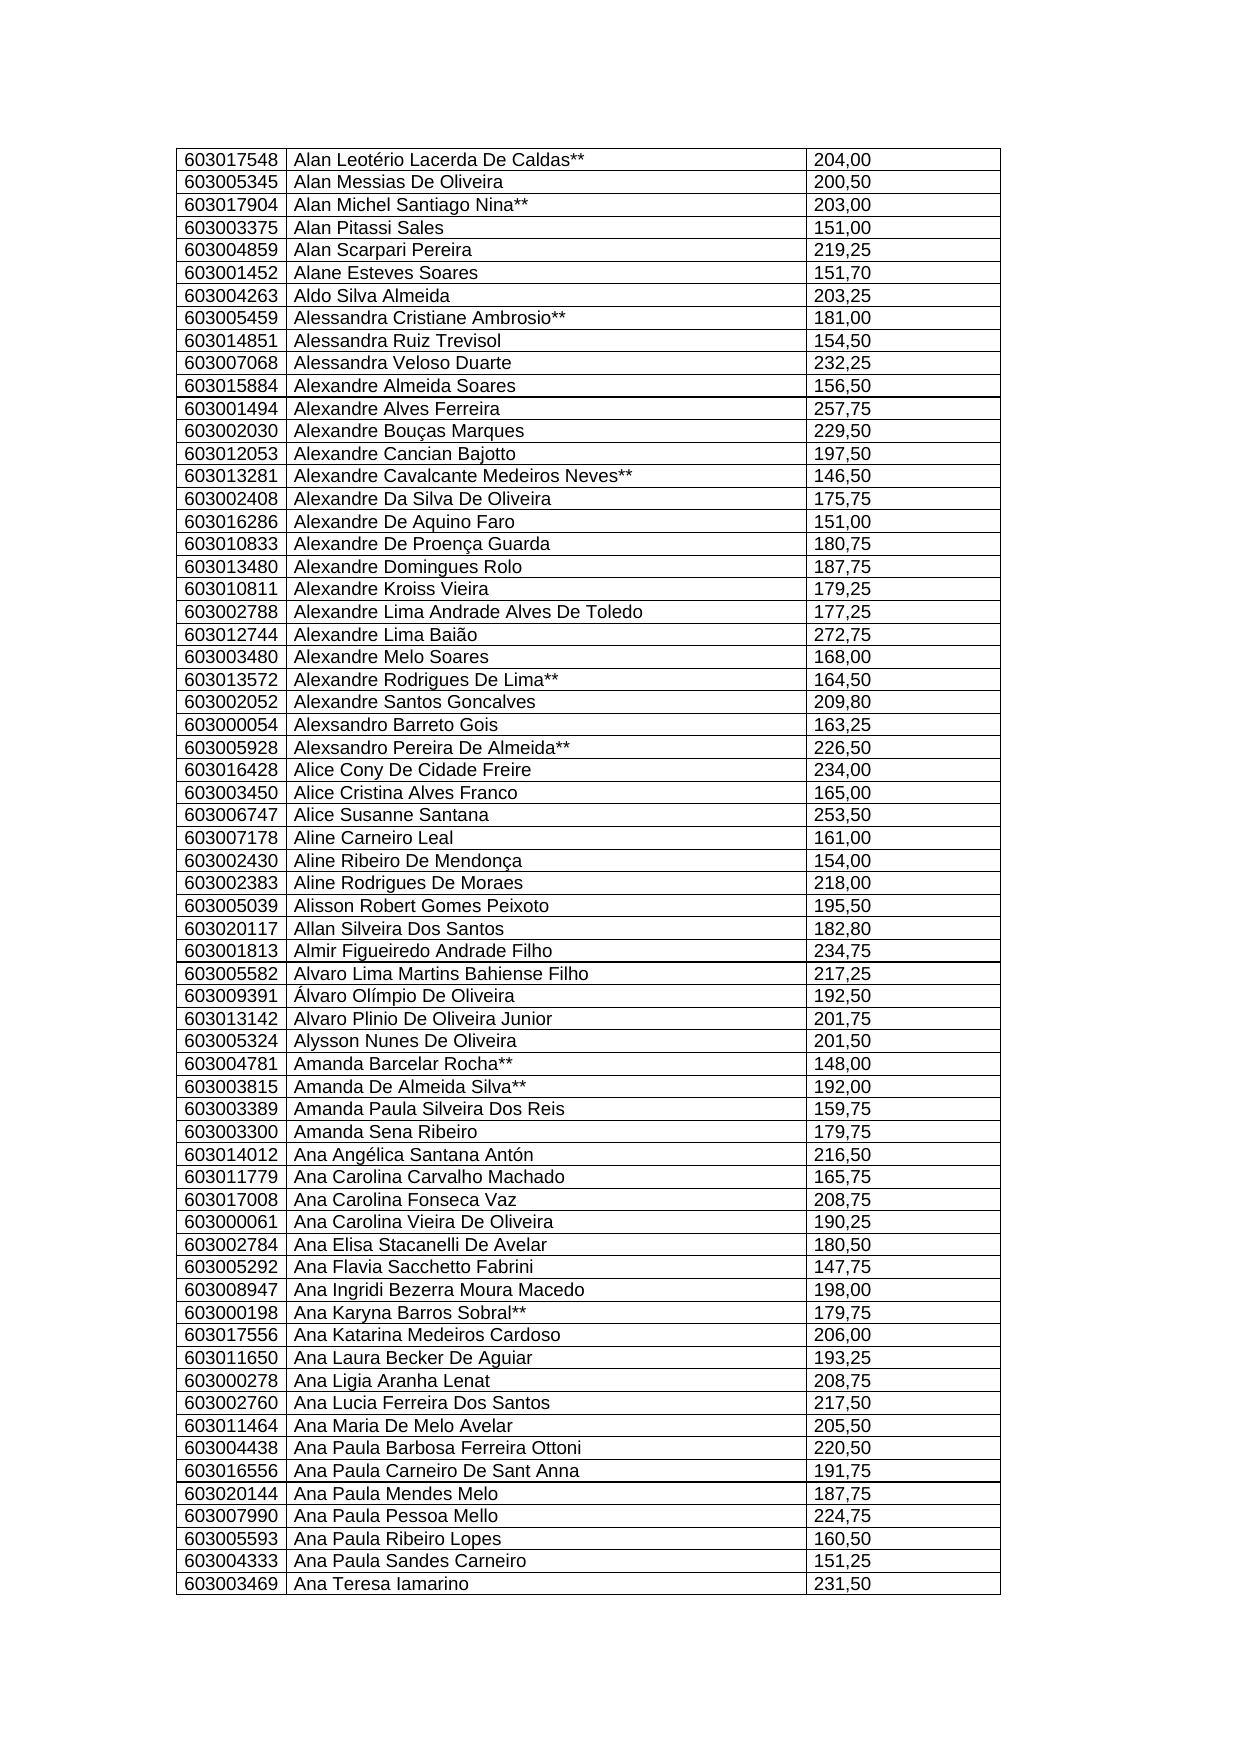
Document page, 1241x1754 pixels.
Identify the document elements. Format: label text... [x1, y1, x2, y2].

table_cell 163,25 [807, 714, 1000, 735]
table_cell 226,50 [807, 736, 1000, 758]
table_cell 193,25 [807, 1347, 1000, 1368]
table_cell 603013142 [177, 1008, 286, 1029]
table_cell 603008947 [177, 1279, 286, 1301]
table_cell 165,00 [807, 782, 1000, 803]
table_cell Ana Carolina Fonseca Vaz [287, 1189, 806, 1210]
table_cell 603004263 [177, 284, 286, 306]
table_cell Alexandre Cavalcante Medeiros Neves** [287, 465, 806, 487]
table_cell 154,00 [807, 850, 1000, 871]
table_cell 603011779 [177, 1166, 286, 1187]
table_cell 220,50 [807, 1437, 1000, 1459]
table_cell 603002760 [177, 1392, 286, 1413]
table_cell Ana Karyna Barros Sobral** [287, 1302, 806, 1323]
table_cell Aline Carneiro Leal [287, 827, 806, 848]
table_cell 603011650 [177, 1347, 286, 1368]
table_cell 179,75 [807, 1302, 1000, 1323]
table_cell Ana Paula Barbosa Ferreira Ottoni [287, 1437, 806, 1459]
table_cell 603002430 [177, 850, 286, 871]
table_cell 182,80 [807, 917, 1000, 939]
table_cell 203,25 [807, 284, 1000, 306]
table_cell Alan Leotério Lacerda De Caldas** [287, 149, 806, 170]
table_cell 603001813 [177, 940, 286, 961]
table_cell Alexandre Alves Ferreira [287, 398, 806, 419]
table_cell Alessandra Ruiz Trevisol [287, 330, 806, 351]
table_cell Ana Paula Pessoa Mello [287, 1505, 806, 1527]
table_cell 603016428 [177, 759, 286, 781]
table_cell 603003300 [177, 1121, 286, 1142]
table_cell Ana Ligia Aranha Lenat [287, 1369, 806, 1391]
table_cell 603017904 [177, 194, 286, 216]
table_cell 234,75 [807, 940, 1000, 961]
table_cell 603013572 [177, 669, 286, 690]
table_cell 205,50 [807, 1415, 1000, 1436]
table_cell Ana Paula Mendes Melo [287, 1483, 806, 1504]
table_cell Ana Paula Carneiro De Sant Anna [287, 1460, 806, 1481]
table_cell 603003815 [177, 1076, 286, 1097]
table_cell 208,75 [807, 1189, 1000, 1210]
table_cell 603002784 [177, 1234, 286, 1255]
table_cell 603016556 [177, 1460, 286, 1481]
table_cell 603001452 [177, 262, 286, 283]
table_cell 603001494 [177, 398, 286, 419]
table_cell 603010811 [177, 578, 286, 600]
table_cell 603004438 [177, 1437, 286, 1459]
table_cell 603017008 [177, 1189, 286, 1210]
table_cell 603003375 [177, 217, 286, 238]
table_cell Ana Carolina Carvalho Machado [287, 1166, 806, 1187]
table_cell 192,50 [807, 985, 1000, 1007]
table_cell 206,00 [807, 1324, 1000, 1346]
table_cell Ana Maria De Melo Avelar [287, 1415, 806, 1436]
table_cell 603004333 [177, 1550, 286, 1572]
table_cell 272,75 [807, 624, 1000, 645]
table_cell 179,25 [807, 578, 1000, 600]
table_cell 603003450 [177, 782, 286, 803]
table_cell 603017548 [177, 149, 286, 170]
table_cell 603005345 [177, 171, 286, 193]
table_cell Alessandra Veloso Duarte [287, 352, 806, 374]
table_cell 146,50 [807, 465, 1000, 487]
table_cell 179,75 [807, 1121, 1000, 1142]
table_cell Ana Paula Sandes Carneiro [287, 1550, 806, 1572]
table_cell Alexandre Lima Baião [287, 624, 806, 645]
table_cell 603005039 [177, 895, 286, 916]
table_cell 181,00 [807, 307, 1000, 328]
table_cell 177,25 [807, 601, 1000, 622]
table_cell 208,75 [807, 1369, 1000, 1391]
table_cell 147,75 [807, 1256, 1000, 1278]
table_cell Alexandre Da Silva De Oliveira [287, 488, 806, 509]
table_cell Álvaro Olímpio De Oliveira [287, 985, 806, 1007]
table_cell 603000278 [177, 1369, 286, 1391]
table_cell 603002030 [177, 420, 286, 442]
table_cell 603014851 [177, 330, 286, 351]
table_cell Ana Katarina Medeiros Cardoso [287, 1324, 806, 1346]
table_cell 603016286 [177, 510, 286, 532]
table_cell 603013480 [177, 556, 286, 577]
table_cell 603005324 [177, 1030, 286, 1052]
table_cell Alan Scarpari Pereira [287, 239, 806, 261]
table_cell Alan Michel Santiago Nina** [287, 194, 806, 216]
table_cell 603003480 [177, 646, 286, 668]
table_cell Alice Cony De Cidade Freire [287, 759, 806, 781]
table_cell 229,50 [807, 420, 1000, 442]
table_cell 197,50 [807, 443, 1000, 464]
table_cell 191,75 [807, 1460, 1000, 1481]
table_cell 209,80 [807, 691, 1000, 713]
table_cell 603005459 [177, 307, 286, 328]
table_cell 180,50 [807, 1234, 1000, 1255]
table_cell 203,00 [807, 194, 1000, 216]
table_cell Ana Angélica Santana Antón [287, 1143, 806, 1165]
table_cell 603020117 [177, 917, 286, 939]
table_cell 234,00 [807, 759, 1000, 781]
table_cell 201,75 [807, 1008, 1000, 1029]
table_cell Amanda Paula Silveira Dos Reis [287, 1098, 806, 1120]
table_cell 200,50 [807, 171, 1000, 193]
table_cell Almir Figueiredo Andrade Filho [287, 940, 806, 961]
table_cell Ana Laura Becker De Aguiar [287, 1347, 806, 1368]
table_cell 156,50 [807, 375, 1000, 396]
table_cell Alexandre Domingues Rolo [287, 556, 806, 577]
table_cell 219,25 [807, 239, 1000, 261]
table_cell 603007990 [177, 1505, 286, 1527]
table_cell 159,75 [807, 1098, 1000, 1120]
table_cell 603007178 [177, 827, 286, 848]
table_cell Alessandra Cristiane Ambrosio** [287, 307, 806, 328]
table_cell Alexandre Rodrigues De Lima** [287, 669, 806, 690]
table_cell Alexandre Lima Andrade Alves De Toledo [287, 601, 806, 622]
table_cell 160,50 [807, 1528, 1000, 1549]
table_cell Allan Silveira Dos Santos [287, 917, 806, 939]
table_cell 603020144 [177, 1483, 286, 1504]
table_cell 603012053 [177, 443, 286, 464]
table_cell Alane Esteves Soares [287, 262, 806, 283]
table_cell Alice Susanne Santana [287, 804, 806, 826]
table_cell 232,25 [807, 352, 1000, 374]
table_cell 603004859 [177, 239, 286, 261]
table_cell 603005292 [177, 1256, 286, 1278]
table_cell 224,75 [807, 1505, 1000, 1527]
table_cell Alexandre Almeida Soares [287, 375, 806, 396]
table_cell 603005593 [177, 1528, 286, 1549]
table_cell Ana Elisa Stacanelli De Avelar [287, 1234, 806, 1255]
table_cell Alexandre De Proença Guarda [287, 533, 806, 554]
table_cell 603013281 [177, 465, 286, 487]
table_cell 190,25 [807, 1211, 1000, 1233]
table_cell 161,00 [807, 827, 1000, 848]
table_cell Alexandre Cancian Bajotto [287, 443, 806, 464]
table_cell 603014012 [177, 1143, 286, 1165]
table_cell 165,75 [807, 1166, 1000, 1187]
table_cell Alexandre Bouças Marques [287, 420, 806, 442]
table_cell 603004781 [177, 1053, 286, 1074]
table_cell 603003389 [177, 1098, 286, 1120]
table_cell 180,75 [807, 533, 1000, 554]
table_cell 603009391 [177, 985, 286, 1007]
table_cell Ana Ingridi Bezerra Moura Macedo [287, 1279, 806, 1301]
table_cell 201,50 [807, 1030, 1000, 1052]
table_cell Alexandre De Aquino Faro [287, 510, 806, 532]
table_cell Ana Teresa Iamarino [287, 1573, 806, 1594]
table_cell Alice Cristina Alves Franco [287, 782, 806, 803]
table_cell 164,50 [807, 669, 1000, 690]
table_cell 151,00 [807, 217, 1000, 238]
table_cell 192,00 [807, 1076, 1000, 1097]
table_cell 603000198 [177, 1302, 286, 1323]
table_cell Alexsandro Barreto Gois [287, 714, 806, 735]
table_cell 217,25 [807, 963, 1000, 984]
table_cell 218,00 [807, 872, 1000, 894]
table_cell 603010833 [177, 533, 286, 554]
table_cell 603005582 [177, 963, 286, 984]
table_cell Alan Messias De Oliveira [287, 171, 806, 193]
table_cell 148,00 [807, 1053, 1000, 1074]
table_cell Aldo Silva Almeida [287, 284, 806, 306]
table_cell 204,00 [807, 149, 1000, 170]
table_cell 603005928 [177, 736, 286, 758]
table_cell 603011464 [177, 1415, 286, 1436]
table_cell Alysson Nunes De Oliveira [287, 1030, 806, 1052]
table_cell Alisson Robert Gomes Peixoto [287, 895, 806, 916]
table_cell 151,25 [807, 1550, 1000, 1572]
table_cell 198,00 [807, 1279, 1000, 1301]
table_cell Alan Pitassi Sales [287, 217, 806, 238]
table_cell Alexandre Santos Goncalves [287, 691, 806, 713]
table_cell Aline Rodrigues De Moraes [287, 872, 806, 894]
table_cell 603017556 [177, 1324, 286, 1346]
table_cell Amanda De Almeida Silva** [287, 1076, 806, 1097]
table_cell 231,50 [807, 1573, 1000, 1594]
table_cell 603003469 [177, 1573, 286, 1594]
table_cell 603002788 [177, 601, 286, 622]
table_cell 603015884 [177, 375, 286, 396]
table_cell 603002383 [177, 872, 286, 894]
table_cell 151,00 [807, 510, 1000, 532]
table_cell Ana Lucia Ferreira Dos Santos [287, 1392, 806, 1413]
table_cell 168,00 [807, 646, 1000, 668]
table_cell 253,50 [807, 804, 1000, 826]
table_cell 187,75 [807, 1483, 1000, 1504]
table_cell 603002052 [177, 691, 286, 713]
table_cell Alvaro Lima Martins Bahiense Filho [287, 963, 806, 984]
table_cell 603002408 [177, 488, 286, 509]
table_cell Ana Carolina Vieira De Oliveira [287, 1211, 806, 1233]
table_cell 175,75 [807, 488, 1000, 509]
table_cell 603007068 [177, 352, 286, 374]
table_cell Amanda Sena Ribeiro [287, 1121, 806, 1142]
table_cell 257,75 [807, 398, 1000, 419]
table_cell 154,50 [807, 330, 1000, 351]
table_cell Aline Ribeiro De Mendonça [287, 850, 806, 871]
table_cell Alvaro Plinio De Oliveira Junior [287, 1008, 806, 1029]
table_cell 217,50 [807, 1392, 1000, 1413]
table_cell Ana Paula Ribeiro Lopes [287, 1528, 806, 1549]
table_cell 151,70 [807, 262, 1000, 283]
table_cell 187,75 [807, 556, 1000, 577]
table_cell 603000054 [177, 714, 286, 735]
table_cell Amanda Barcelar Rocha** [287, 1053, 806, 1074]
table_cell 603006747 [177, 804, 286, 826]
table_cell Ana Flavia Sacchetto Fabrini [287, 1256, 806, 1278]
table_cell 216,50 [807, 1143, 1000, 1165]
table_cell 603000061 [177, 1211, 286, 1233]
table_cell Alexsandro Pereira De Almeida** [287, 736, 806, 758]
table_cell Alexandre Melo Soares [287, 646, 806, 668]
table_cell 603012744 [177, 624, 286, 645]
table_cell 195,50 [807, 895, 1000, 916]
table_cell Alexandre Kroiss Vieira [287, 578, 806, 600]
